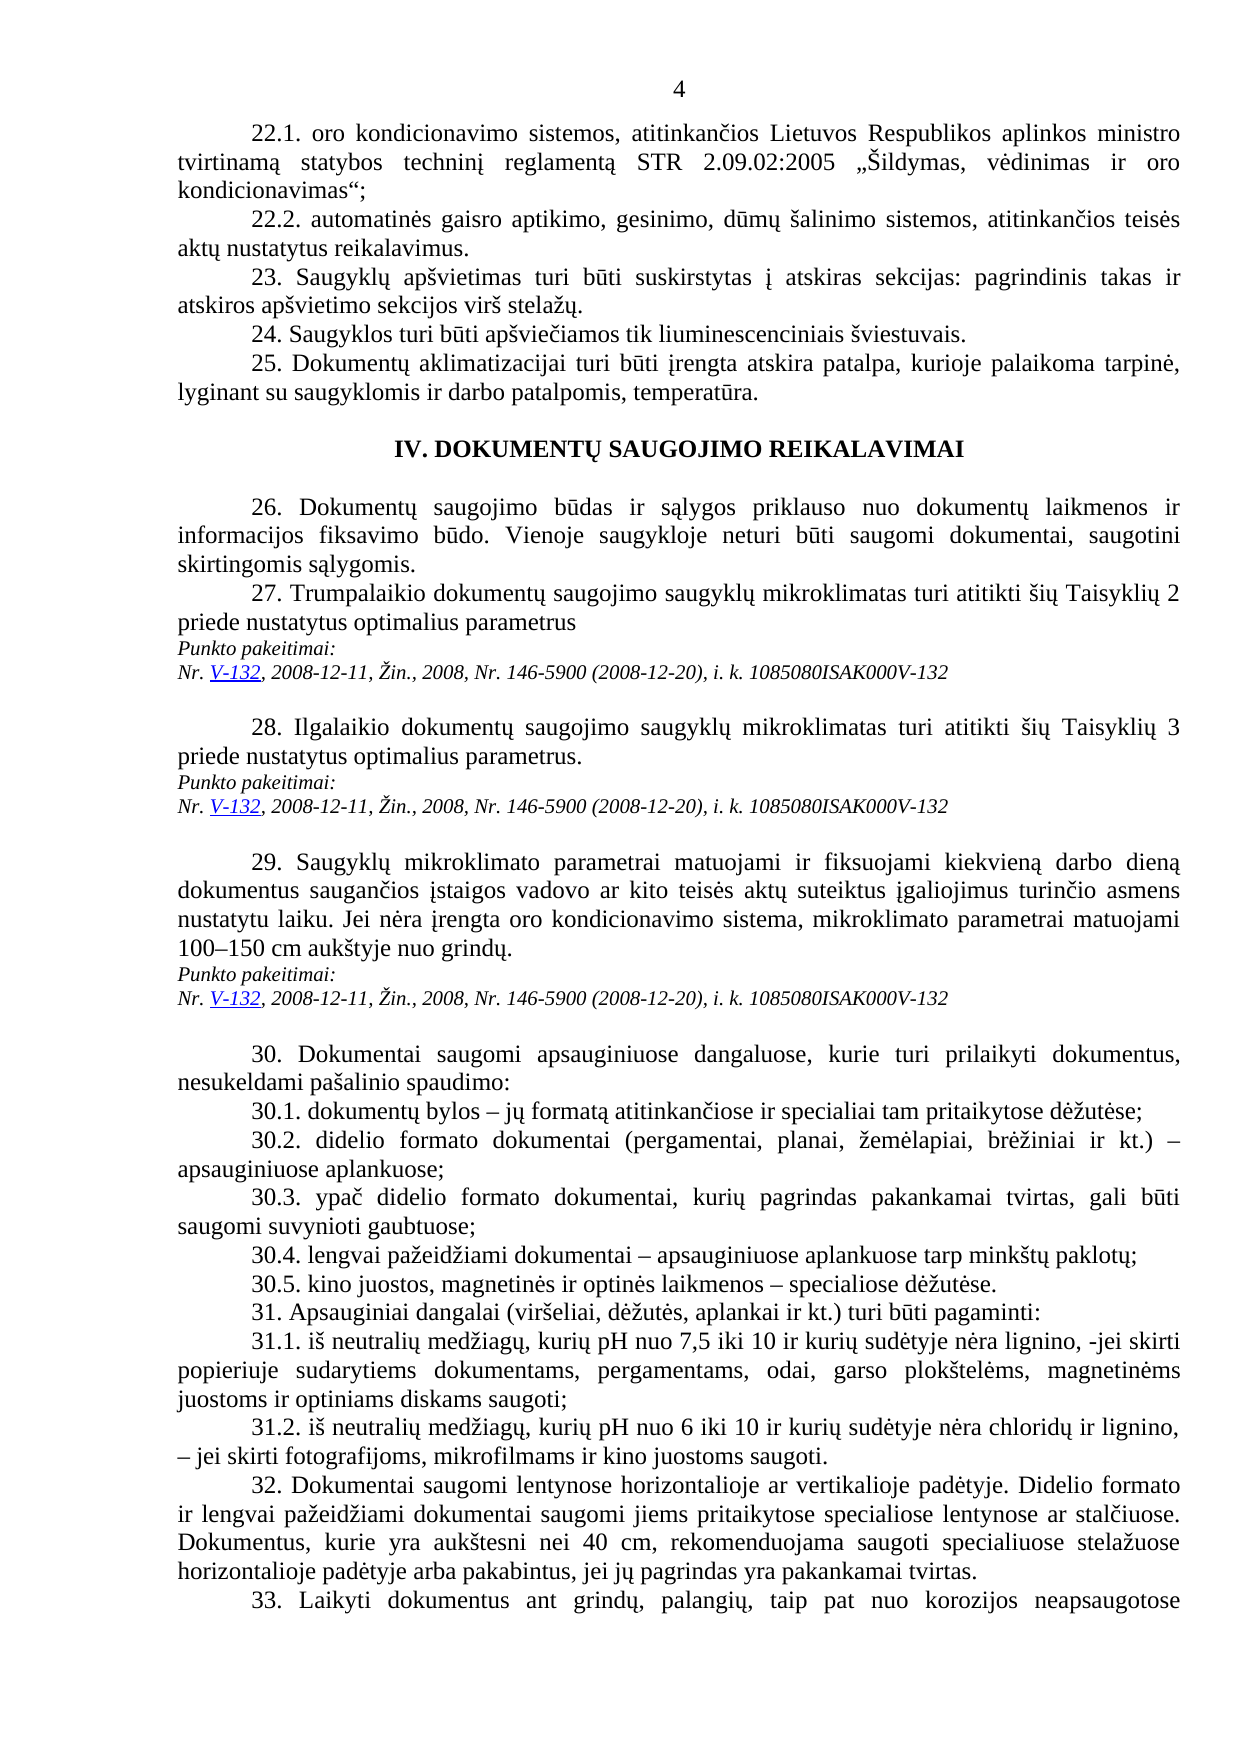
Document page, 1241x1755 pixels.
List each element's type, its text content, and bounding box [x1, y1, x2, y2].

text Punkto pakeitimai: [177, 636, 1181, 660]
text 29. Saugyklų mikroklimato parametrai matuojami ir fiksuojami kiekvieną darbo dieną dokumentus saugančios įstaigos vadovo ar kito teisės aktų suteiktus įgaliojimus turinčio asmens nustatytu laiku. Jei nėra įrengta oro kondicionavimo sistema, mikroklimato parametrai matuojami 100–150 cm aukštyje nuo grindų. [177, 847, 1181, 962]
text 26. Dokumentų saugojimo būdas ir sąlygos priklauso nuo dokumentų laikmenos ir informacijos fiksavimo būdo. Vienoje saugykloje neturi būti saugomi dokumentai, saugotini skirtingomis sąlygomis. [177, 492, 1181, 578]
text 22.2. automatinės gaisro aptikimo, gesinimo, dūmų šalinimo sistemos, atitinkančios teisės aktų nustatytus reikalavimus. [177, 204, 1181, 262]
text 24. Saugyklos turi būti apšviečiamos tik liuminescenciniais šviestuvais. [177, 319, 1181, 348]
text 31. Apsauginiai dangalai (viršeliai, dėžutės, aplankai ir kt.) turi būti pagaminti: [177, 1297, 1181, 1326]
text 31.2. iš neutralių medžiagų, kurių pH nuo 6 iki 10 ir kurių sudėtyje nėra chloridų ir lignino, – jei skirti fotografijoms, mikrofilmams ir kino juostoms saugoti. [177, 1412, 1181, 1470]
text 22.1. oro kondicionavimo sistemos, atitinkančios Lietuvos Respublikos aplinkos ministro tvirtinamą statybos techninį reglamentą STR 2.09.02:2005 „Šildymas, vėdinimas ir oro kondicionavimas“; [177, 118, 1181, 204]
text Punkto pakeitimai: [177, 962, 1181, 986]
text 30.2. didelio formato dokumentai (pergamentai, planai, žemėlapiai, brėžiniai ir kt.) – apsauginiuose aplankuose; [177, 1125, 1181, 1182]
text 33. Laikyti dokumentus ant grindų, palangių, taip pat nuo korozijos neapsaugotose [177, 1585, 1181, 1614]
text 25. Dokumentų aklimatizacijai turi būti įrengta atskira patalpa, kurioje palaikoma tarpinė, lyginant su saugyklomis ir darbo patalpomis, temperatūra. [177, 348, 1181, 406]
text 23. Saugyklų apšvietimas turi būti suskirstytas į atskiras sekcijas: pagrindinis takas ir atskiros apšvietimo sekcijos virš stelažų. [177, 262, 1181, 319]
text 27. Trumpalaikio dokumentų saugojimo saugyklų mikroklimatas turi atitikti šių Taisyklių 2 priede nustatytus optimalius parametrus [177, 578, 1181, 636]
text 30.4. lengvai pažeidžiami dokumentai – apsauginiuose aplankuose tarp minkštų paklotų; [177, 1240, 1181, 1269]
text 31.1. iš neutralių medžiagų, kurių pH nuo 7,5 iki 10 ir kurių sudėtyje nėra lignino, -jei skirti popieriuje sudarytiems dokumentams, pergamentams, odai, garso plokštelėms, magnetinėms juostoms ir optiniams diskams saugoti; [177, 1326, 1181, 1412]
text Nr. V-132, 2008-12-11, Žin., 2008, Nr. 146-5900 (2008-12-20), i. k. 1085080ISAK000V-132 [177, 986, 1181, 1010]
text 32. Dokumentai saugomi lentynose horizontalioje ar vertikalioje padėtyje. Didelio formato ir lengvai pažeidžiami dokumentai saugomi jiems pritaikytose specialiose lentynose ar stalčiuose. Dokumentus, kurie yra aukštesni nei 40 cm, rekomenduojama saugoti specialiuose stelažuose horizontalioje padėtyje arba pakabintus, jei jų pagrindas yra pakankamai tvirtas. [177, 1470, 1181, 1585]
text Nr. V-132, 2008-12-11, Žin., 2008, Nr. 146-5900 (2008-12-20), i. k. 1085080ISAK000V-132 [177, 660, 1181, 684]
text IV. DOKUMENTŲ SAUGOJIMO REIKALAVIMAI [177, 434, 1181, 463]
text Punkto pakeitimai: [177, 770, 1181, 794]
text 28. Ilgalaikio dokumentų saugojimo saugyklų mikroklimatas turi atitikti šių Taisyklių 3 priede nustatytus optimalius parametrus. [177, 712, 1181, 770]
text 30.1. dokumentų bylos – jų formatą atitinkančiose ir specialiai tam pritaikytose dėžutėse; [177, 1096, 1181, 1125]
text 30.5. kino juostos, magnetinės ir optinės laikmenos – specialiose dėžutėse. [177, 1269, 1181, 1297]
text 30.3. ypač didelio formato dokumentai, kurių pagrindas pakankamai tvirtas, gali būti saugomi suvynioti gaubtuose; [177, 1182, 1181, 1240]
text Nr. V-132, 2008-12-11, Žin., 2008, Nr. 146-5900 (2008-12-20), i. k. 1085080ISAK000V-132 [177, 794, 1181, 818]
text 30. Dokumentai saugomi apsauginiuose dangaluose, kurie turi prilaikyti dokumentus, nesukeldami pašalinio spaudimo: [177, 1039, 1181, 1096]
